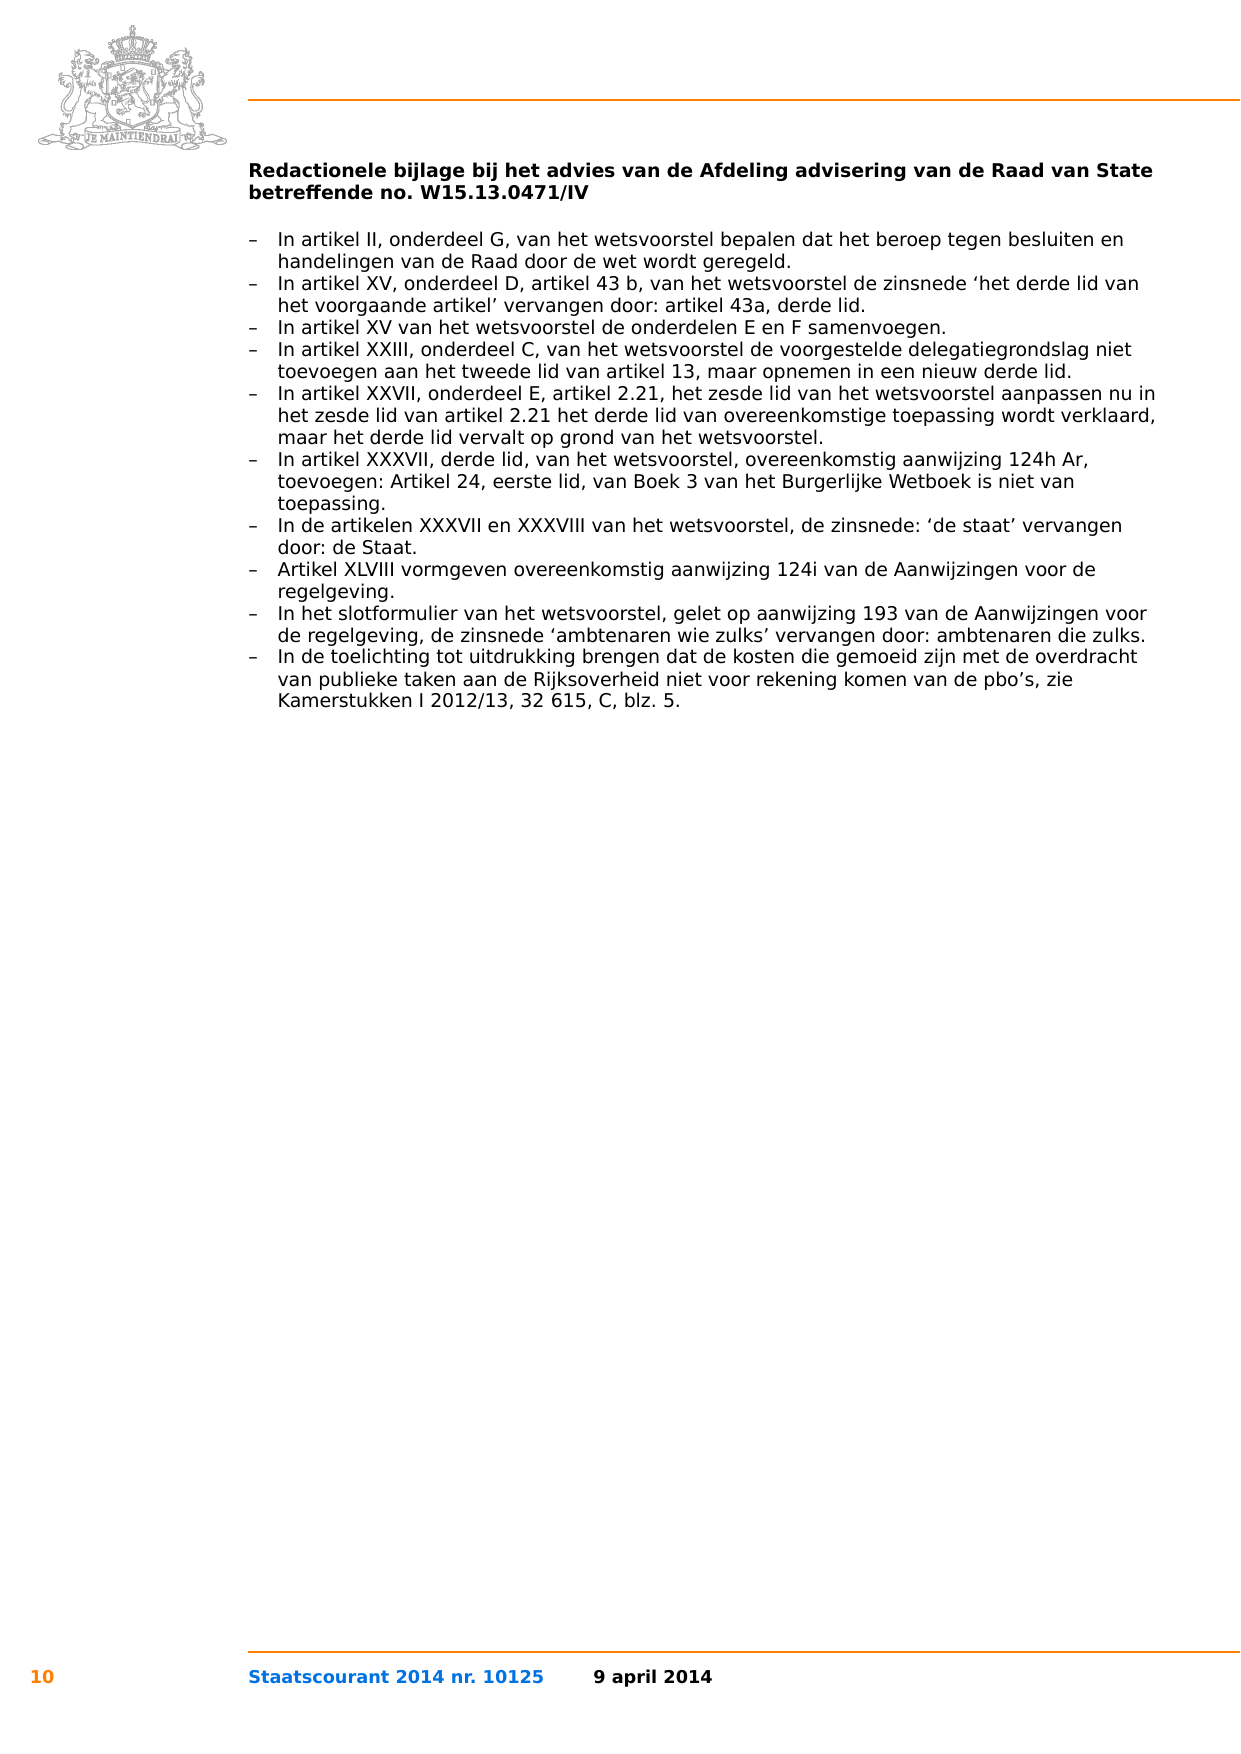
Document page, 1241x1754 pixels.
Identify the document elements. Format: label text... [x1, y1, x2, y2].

subtitle Redactionele bijlage bij het advies van de Afdeling advisering van de Raad van State betreffende no. W15.13.0471/IV [248, 160, 1163, 204]
text – Artikel XLVIII vormgeven overeenkomstig aanwijzing 124i van de Aanwijzingen voor de regelgeving. [248, 558, 1163, 602]
text – In artikel XV, onderdeel D, artikel 43 b, van het wetsvoorstel de zinsnede ‘het derde lid van het voorgaande artikel’ vervangen door: artikel 43a, derde lid. [248, 273, 1163, 317]
text – In artikel XXXVII, derde lid, van het wetsvoorstel, overeenkomstig aanwijzing 124h Ar, toevoegen: Artikel 24, eerste lid, van Boek 3 van het Burgerlijke Wetboek is niet van toepassing. [248, 449, 1163, 514]
text – In de artikelen XXXVII en XXXVIII van het wetsvoorstel, de zinsnede: ‘de staat’ vervangen door: de Staat. [248, 514, 1163, 558]
text – In artikel XXIII, onderdeel C, van het wetsvoorstel de voorgestelde delegatiegrondslag niet toevoegen aan het tweede lid van artikel 13, maar opnemen in een nieuw derde lid. [248, 339, 1163, 383]
picture [38, 25, 227, 150]
text – In de toelichting tot uitdrukking brengen dat de kosten die gemoeid zijn met de overdracht van publieke taken aan de Rijksoverheid niet voor rekening komen van de pbo’s, zie Kamerstukken I 2012/13, 32 615, C, blz. 5. [248, 646, 1163, 712]
text – In artikel XV van het wetsvoorstel de onderdelen E en F samenvoegen. [248, 317, 1163, 339]
text – In artikel II, onderdeel G, van het wetsvoorstel bepalen dat het beroep tegen besluiten en handelingen van de Raad door de wet wordt geregeld. [248, 229, 1163, 273]
text – In artikel XXVII, onderdeel E, artikel 2.21, het zesde lid van het wetsvoorstel aanpassen nu in het zesde lid van artikel 2.21 het derde lid van overeenkomstige toepassing wordt verklaard, maar het derde lid vervalt op grond van het wetsvoorstel. [248, 383, 1163, 449]
text – In het slotformulier van het wetsvoorstel, gelet op aanwijzing 193 van de Aanwijzingen voor de regelgeving, de zinsnede ‘ambtenaren wie zulks’ vervangen door: ambtenaren die zulks. [248, 602, 1163, 646]
